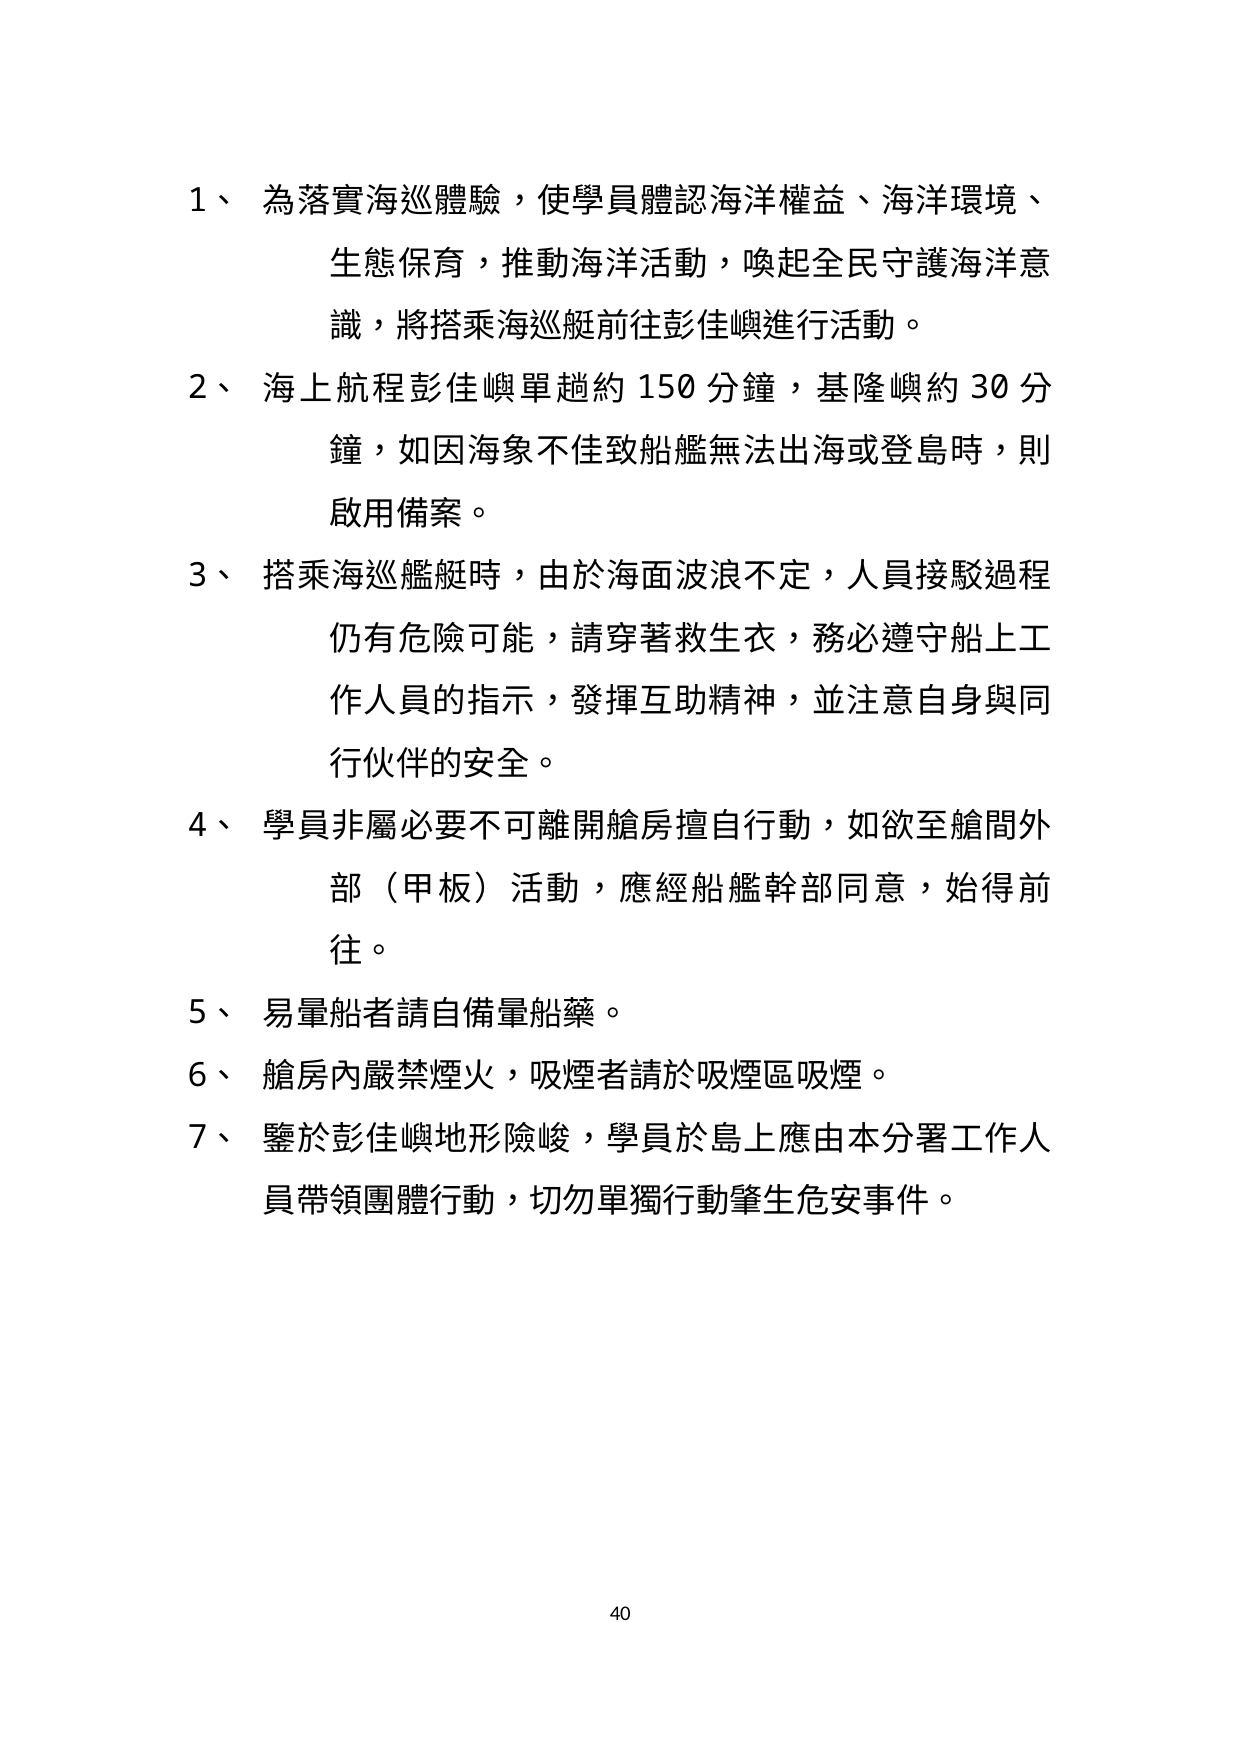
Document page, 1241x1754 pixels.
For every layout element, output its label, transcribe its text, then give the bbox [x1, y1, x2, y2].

list 艙房內嚴禁煙火，吸煙者請於吸煙區吸煙。 [187, 1032, 1053, 1094]
list 為落實海巡體驗，使學員體認海洋權益、海洋環境、生態保育，推動海洋活動，喚起全民守護海洋意識，將搭乘海巡艇前往彭佳嶼進行活動。 [187, 157, 1053, 344]
list 易暈船者請自備暈船藥。 [187, 969, 1053, 1032]
list 學員非屬必要不可離開艙房擅自行動，如欲至艙間外部（甲板）活動，應經船艦幹部同意，始得前往。 [187, 782, 1053, 969]
list 鑒於彭佳嶼地形險峻，學員於島上應由本分署工作人員帶領團體行動，切勿單獨行動肇生危安事件。 [187, 1094, 1053, 1219]
list 搭乘海巡艦艇時，由於海面波浪不定，人員接駁過程仍有危險可能，請穿著救生衣，務必遵守船上工作人員的指示，發揮互助精神，並注意自身與同行伙伴的安全。 [187, 532, 1053, 782]
list 海上航程彭佳嶼單趟約150分鐘，基隆嶼約30分鐘，如因海象不佳致船艦無法出海或登島時，則啟用備案。 [187, 344, 1053, 532]
